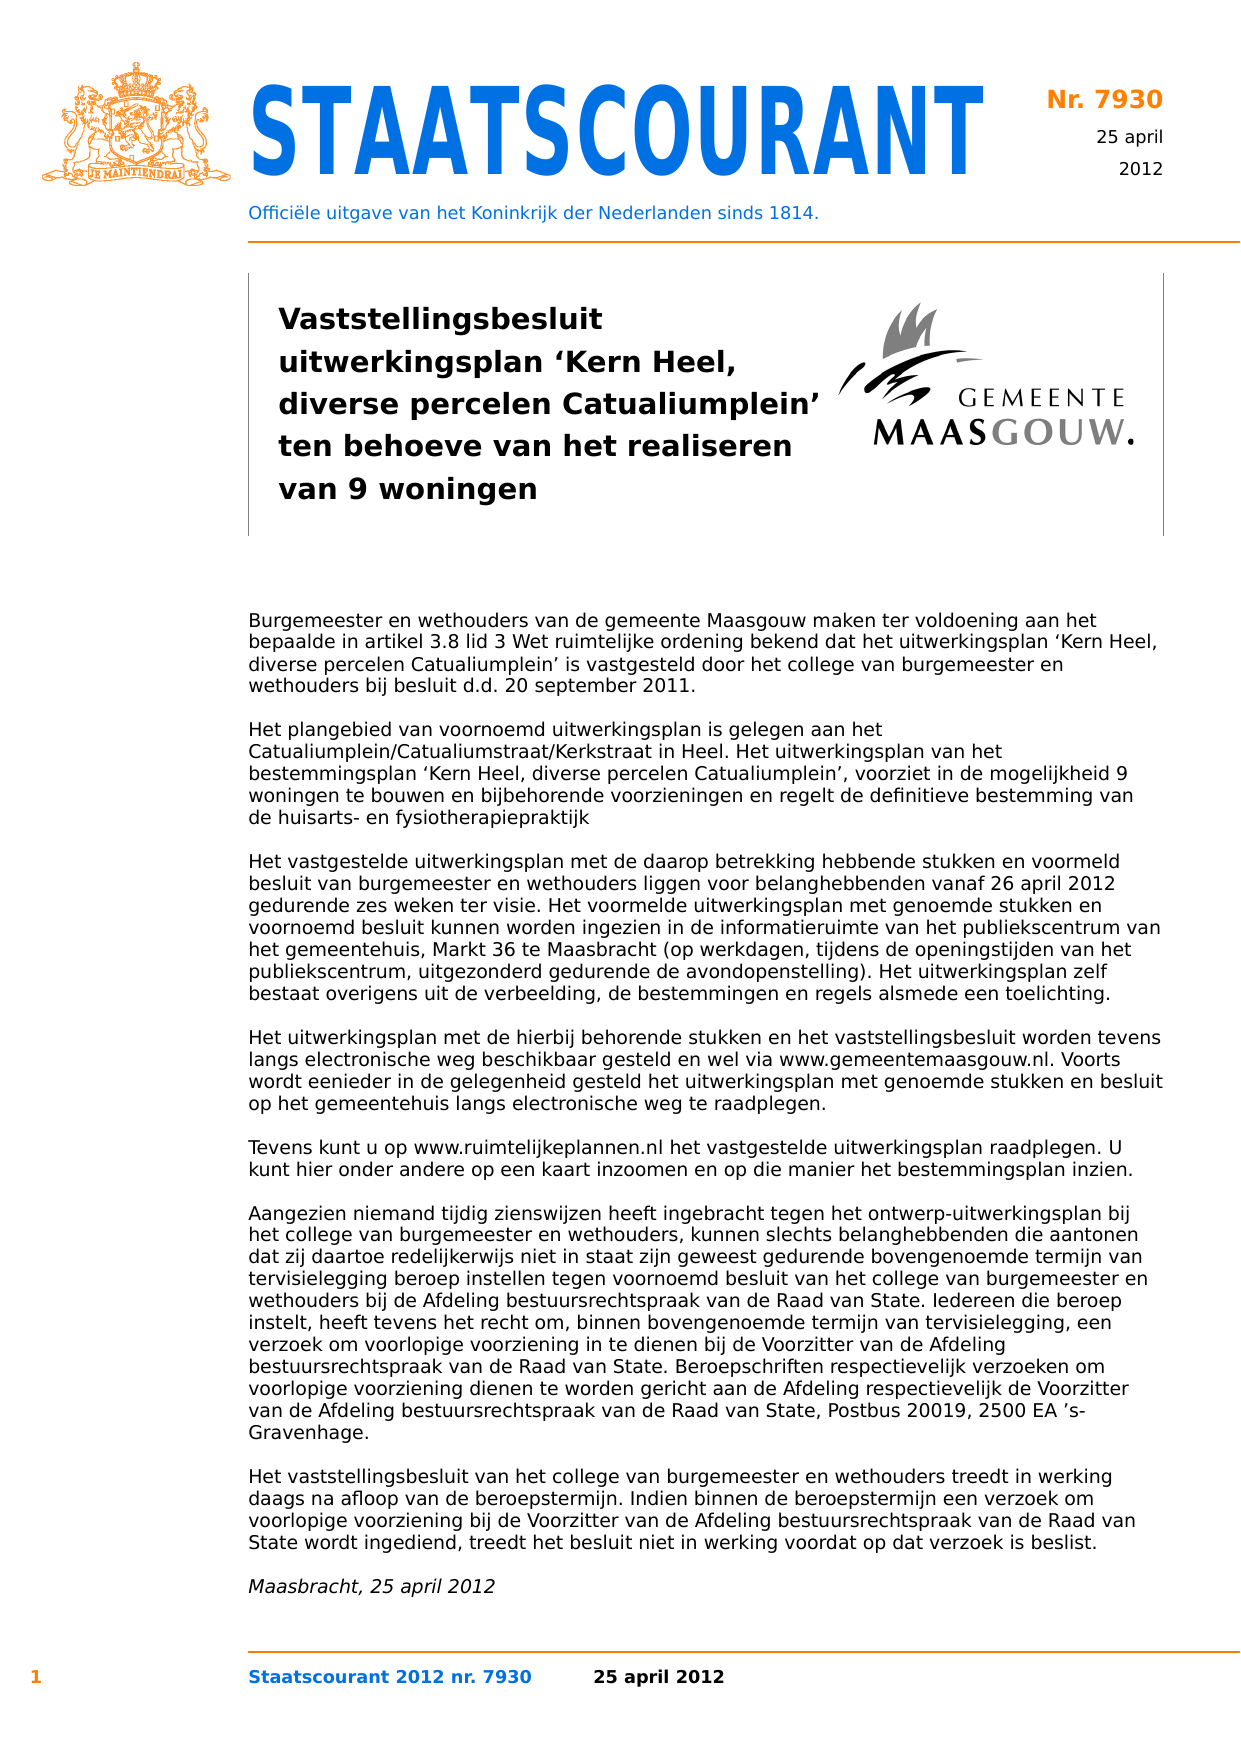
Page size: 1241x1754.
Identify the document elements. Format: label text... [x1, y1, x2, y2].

subtitle Vaststellingsbesluit uitwerkingsplan ‘Kern Heel, diverse percelen Catualiumplein’ ten behoeve van het realiseren van 9 woningen [249, 273, 1163, 536]
picture [41, 62, 231, 186]
table_cell Officiële uitgave van het Koninkrijk der Nederlanden sinds 1814. [248, 203, 1240, 241]
table_header STAATSCOURANT [248, 62, 998, 203]
text Aangezien niemand tijdig zienswijzen heeft ingebracht tegen het ontwerp-uitwerkingsplan bij het college van burgemeester en wethouders, kunnen slechts belanghebbenden die aantonen dat zij daartoe redelijkerwijs niet in staat zijn geweest gedurende bovengenoemde termijn van tervisielegging beroep instellen tegen voornoemd besluit van het college van burgemeester en wethouders bij de Afdeling bestuursrechtspraak van de Raad van State. Iedereen die beroep instelt, heeft tevens het recht om, binnen bovengenoemde termijn van tervisielegging, een verzoek om voorlopige voorziening in te dienen bij de Voorzitter van de Afdeling bestuursrechtspraak van de Raad van State. Beroepschriften respectievelijk verzoeken om voorlopige voorziening dienen te worden gericht aan de Afdeling respectievelijk de Voorzitter van de Afdeling bestuursrechtspraak van de Raad van State, Postbus 20019, 2500 EA ’s-Gravenhage. [248, 1202, 1163, 1444]
text Het plangebied van voornoemd uitwerkingsplan is gelegen aan het Catualiumplein/Catualiumstraat/Kerkstraat in Heel. Het uitwerkingsplan van het bestemmingsplan ‘Kern Heel, diverse percelen Catualiumplein’, voorziet in de mogelijkheid 9 woningen te bouwen en bijbehorende voorzieningen en regelt de definitieve bestemming van de huisarts- en fysiotherapiepraktijk [248, 719, 1163, 829]
text Het uitwerkingsplan met de hierbij behorende stukken en het vaststellingsbesluit worden tevens langs electronische weg beschikbaar gesteld en wel via www.gemeentemaasgouw.nl. Voorts wordt eenieder in de gelegenheid gesteld het uitwerkingsplan met genoemde stukken en besluit op het gemeentehuis langs electronische weg te raadplegen. [248, 1027, 1163, 1115]
text Het vastgestelde uitwerkingsplan met de daarop betrekking hebbende stukken en voormeld besluit van burgemeester en wethouders liggen voor belanghebbenden vanaf 26 april 2012 gedurende zes weken ter visie. Het voormelde uitwerkingsplan met genoemde stukken en voornoemd besluit kunnen worden ingezien in de informatieruimte van het publiekscentrum van het gemeentehuis, Markt 36 te Maasbracht (op werkdagen, tijdens de openingstijden van het publiekscentrum, uitgezonderd gedurende de avondopenstelling). Het uitwerkingsplan zelf bestaat overigens uit de verbeelding, de bestemmingen en regels alsmede een toelichting. [248, 851, 1163, 1005]
text Burgemeester en wethouders van de gemeente Maasgouw maken ter voldoening aan het bepaalde in artikel 3.8 lid 3 Wet ruimtelijke ordening bekend dat het uitwerkingsplan ‘Kern Heel, diverse percelen Catualiumplein’ is vastgesteld door het college van burgemeester en wethouders bij besluit d.d. 20 september 2011. [248, 609, 1163, 697]
table_header [25, 62, 248, 241]
table_cell 2012 [998, 153, 1240, 203]
picture [838, 302, 1134, 445]
text Maasbracht, 25 april 2012 [248, 1576, 1163, 1598]
table_header Nr. 7930 [998, 62, 1240, 121]
text Het vaststellingsbesluit van het college van burgemeester en wethouders treedt in werking daags na afloop van de beroepstermijn. Indien binnen de beroepstermijn een verzoek om voorlopige voorziening bij de Voorzitter van de Afdeling bestuursrechtspraak van de Raad van State wordt ingediend, treedt het besluit niet in werking voordat op dat verzoek is beslist. [248, 1466, 1163, 1554]
text Tevens kunt u op www.ruimtelijkeplannen.nl het vastgestelde uitwerkingsplan raadplegen. U kunt hier onder andere op een kaart inzoomen en op die manier het bestemmingsplan inzien. [248, 1137, 1163, 1181]
table_cell 25 april [998, 121, 1240, 153]
